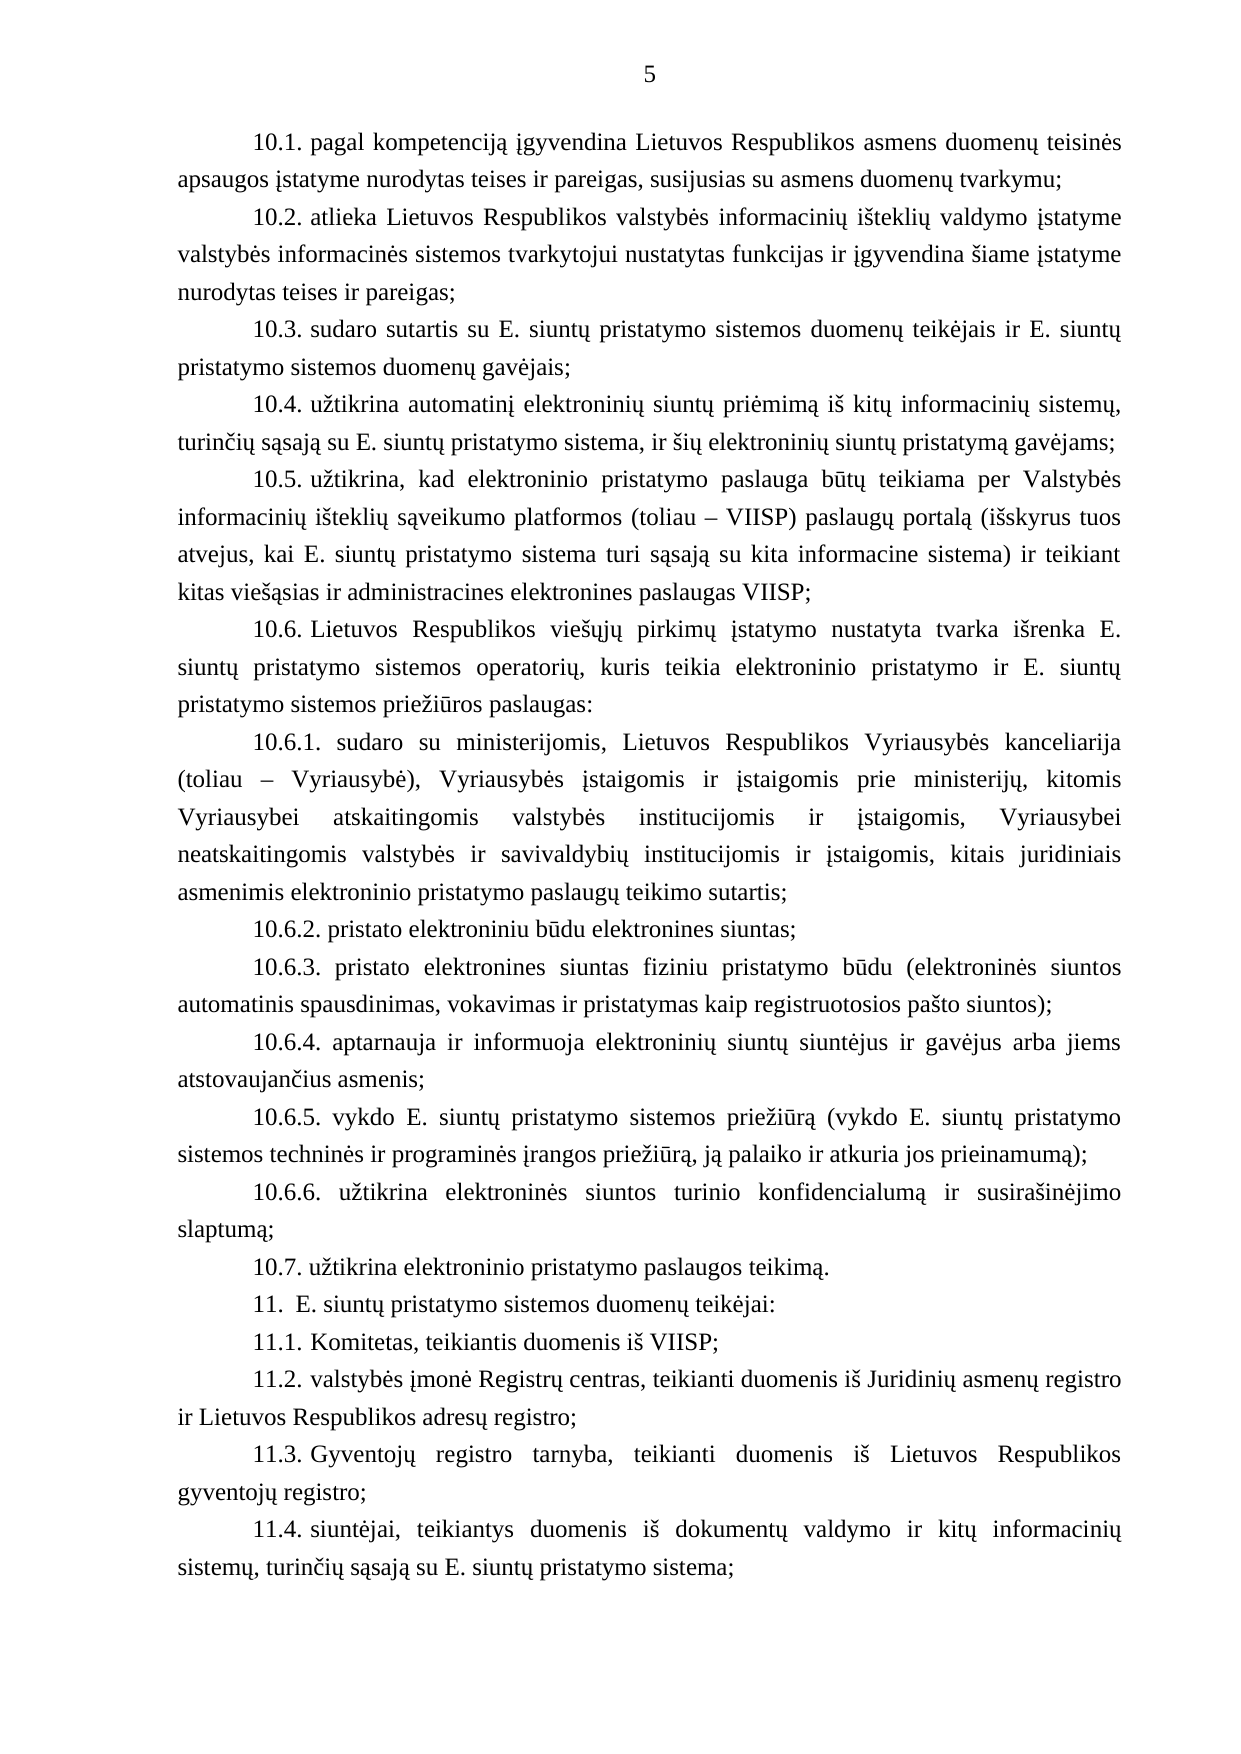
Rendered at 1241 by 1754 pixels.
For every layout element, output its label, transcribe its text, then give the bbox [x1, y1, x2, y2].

text 11.3. Gyventojų registro tarnyba, teikianti duomenis iš Lietuvos Respublikos gyventojų registro; [177, 1431, 1122, 1506]
text 11.1. Komitetas, teikiantis duomenis iš VIISP; [177, 1318, 1122, 1356]
text 10.6.6. užtikrina elektroninės siuntos turinio konfidencialumą ir susirašinėjimo slaptumą; [177, 1168, 1122, 1243]
text 10.1. pagal kompetenciją įgyvendina Lietuvos Respublikos asmens duomenų teisinės apsaugos įstatyme nurodytas teises ir pareigas, susijusias su asmens duomenų tvarkymu; [177, 118, 1122, 193]
text 10.6.3. pristato elektronines siuntas fiziniu pristatymo būdu (elektroninės siuntos automatinis spausdinimas, vokavimas ir pristatymas kaip registruotosios pašto siuntos); [177, 943, 1122, 1018]
text 10.2. atlieka Lietuvos Respublikos valstybės informacinių išteklių valdymo įstatyme valstybės informacinės sistemos tvarkytojui nustatytas funkcijas ir įgyvendina šiame įstatyme nurodytas teises ir pareigas; [177, 193, 1122, 306]
text 10.6.4. aptarnauja ir informuoja elektroninių siuntų siuntėjus ir gavėjus arba jiems atstovaujančius asmenis; [177, 1018, 1122, 1093]
text 10.6.1. sudaro su ministerijomis, Lietuvos Respublikos Vyriausybės kanceliarija (toliau – Vyriausybė), Vyriausybės įstaigomis ir įstaigomis prie ministerijų, kitomis Vyriausybei atskaitingomis valstybės institucijomis ir įstaigomis, Vyriausybei neatskaitingomis valstybės ir savivaldybių institucijomis ir įstaigomis, kitais juridiniais asmenimis elektroninio pristatymo paslaugų teikimo sutartis; [177, 718, 1122, 906]
text 10.6.5. vykdo E. siuntų pristatymo sistemos priežiūrą (vykdo E. siuntų pristatymo sistemos techninės ir programinės įrangos priežiūrą, ją palaiko ir atkuria jos prieinamumą); [177, 1093, 1122, 1168]
text 10.3. sudaro sutartis su E. siuntų pristatymo sistemos duomenų teikėjais ir E. siuntų pristatymo sistemos duomenų gavėjais; [177, 306, 1122, 381]
text 11.2. valstybės įmonė Registrų centras, teikianti duomenis iš Juridinių asmenų registro ir Lietuvos Respublikos adresų registro; [177, 1356, 1122, 1431]
text 10.4. užtikrina automatinį elektroninių siuntų priėmimą iš kitų informacinių sistemų, turinčių sąsają su E. siuntų pristatymo sistema, ir šių elektroninių siuntų pristatymą gavėjams; [177, 381, 1122, 456]
text 10.7. užtikrina elektroninio pristatymo paslaugos teikimą. [177, 1243, 1122, 1281]
text 10.5. užtikrina, kad elektroninio pristatymo paslauga būtų teikiama per Valstybės informacinių išteklių sąveikumo platformos (toliau – VIISP) paslaugų portalą (išskyrus tuos atvejus, kai E. siuntų pristatymo sistema turi sąsają su kita informacine sistema) ir teikiant kitas viešąsias ir administracines elektronines paslaugas VIISP; [177, 456, 1122, 606]
text 10.6. Lietuvos Respublikos viešųjų pirkimų įstatymo nustatyta tvarka išrenka E. siuntų pristatymo sistemos operatorių, kuris teikia elektroninio pristatymo ir E. siuntų pristatymo sistemos priežiūros paslaugas: [177, 606, 1122, 718]
text 11.4. siuntėjai, teikiantys duomenis iš dokumentų valdymo ir kitų informacinių sistemų, turinčių sąsają su E. siuntų pristatymo sistema; [177, 1506, 1122, 1581]
text 11. E. siuntų pristatymo sistemos duomenų teikėjai: [177, 1281, 1122, 1318]
text 10.6.2. pristato elektroniniu būdu elektronines siuntas; [177, 906, 1122, 943]
